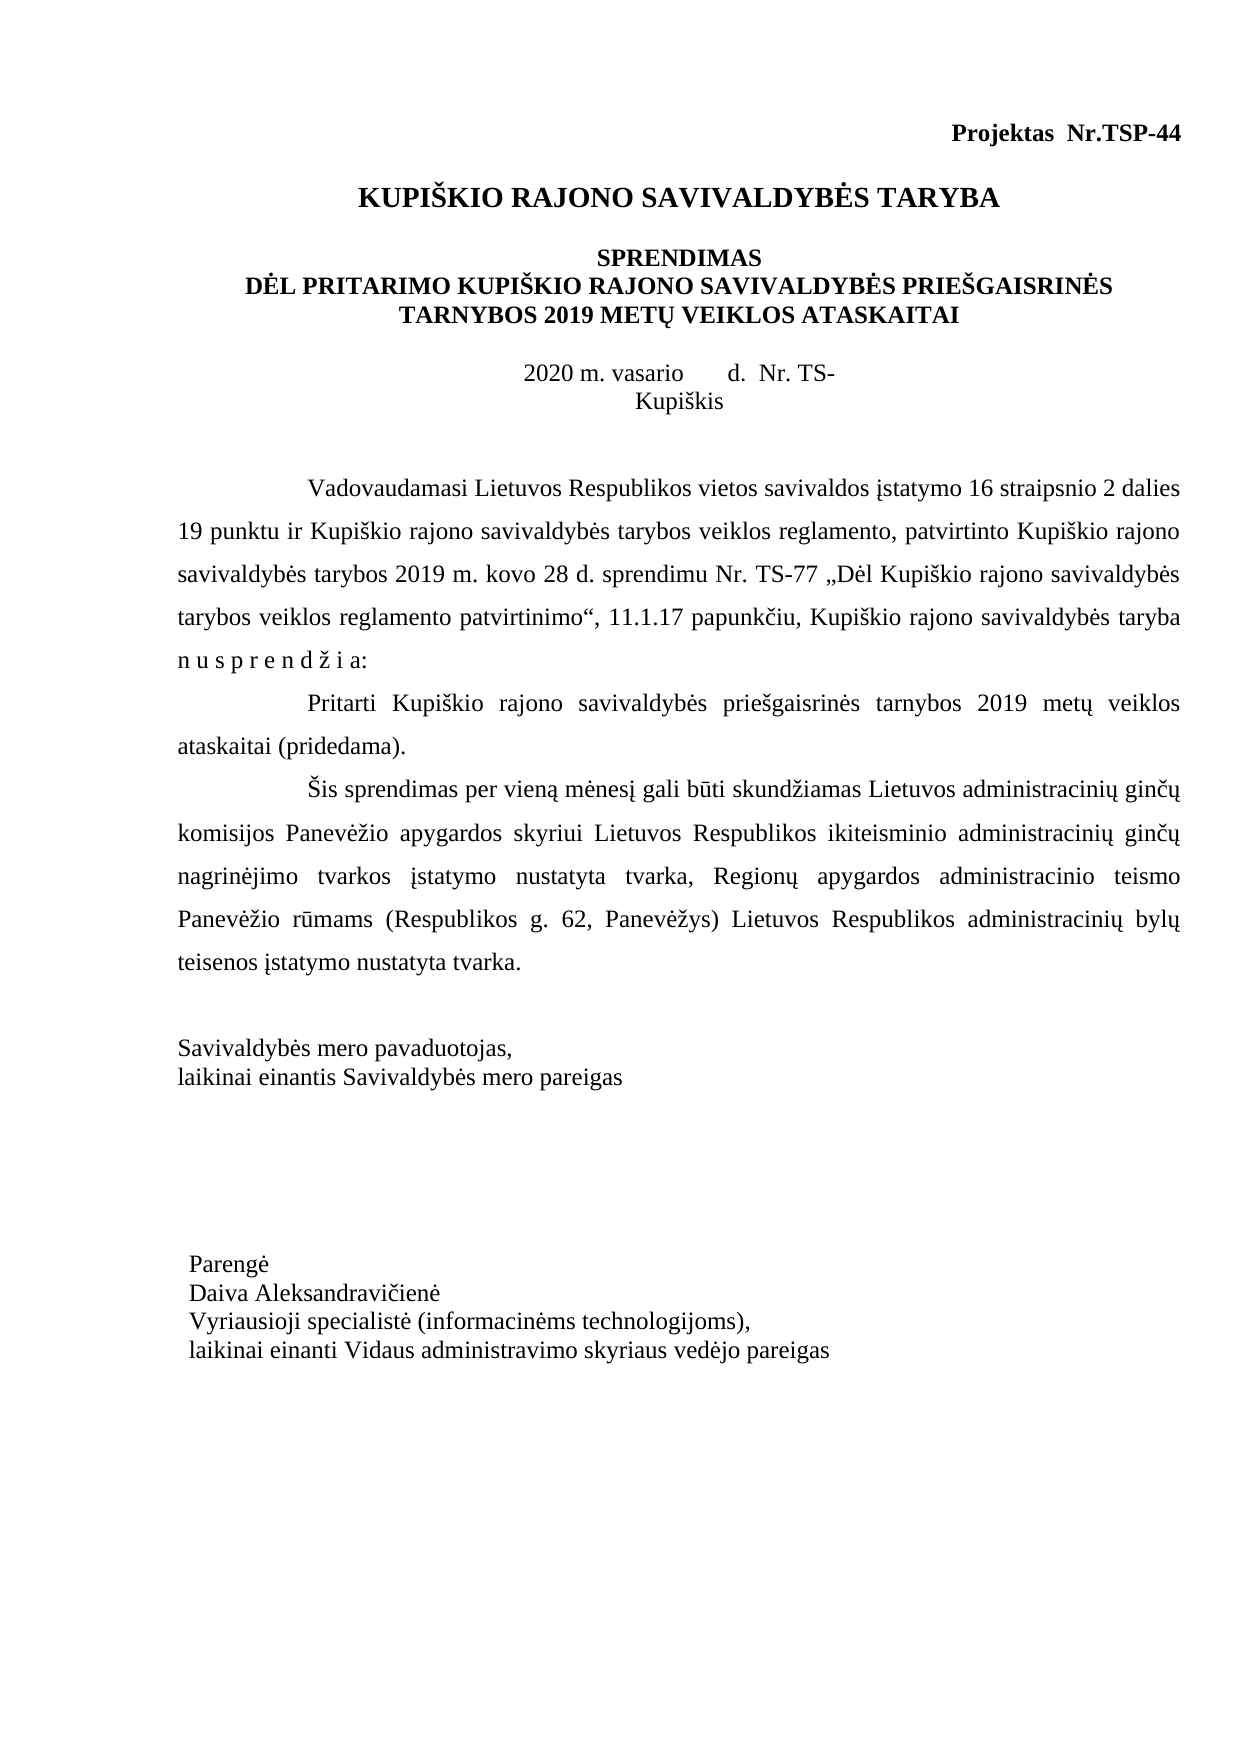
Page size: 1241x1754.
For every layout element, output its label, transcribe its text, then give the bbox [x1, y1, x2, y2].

table_cell Daiva Aleksandravičienė Vyriausioji specialistė (informacinėms technologijoms), laikinai einanti Vidaus administravimo skyriaus vedėjo pareigas [177, 1278, 868, 1364]
text Dėl PRITARIMO KUPIŠKIO RAJONO SAVIVALDYBĖS PRIEŠGAISRINĖS TARNYBOS 2019 metų veiklos ataskaitai [177, 271, 1181, 329]
text KUPIŠKIO RAJONO SAVIVALDYBĖS TARYBA [177, 180, 1181, 214]
text Kupiškis [177, 386, 1181, 415]
text SPRENDIMAS [177, 243, 1181, 271]
text Šis sprendimas per vieną mėnesį gali būti skundžiamas Lietuvos administracinių ginčų komisijos Panevėžio apygardos skyriui Lietuvos Respublikos ikiteisminio administracinių ginčų nagrinėjimo tvarkos įstatymo nustatyta tvarka, Regionų apygardos administracinio teismo Panevėžio rūmams (Respublikos g. 62, Panevėžys) Lietuvos Respublikos administracinių bylų teisenos įstatymo nustatyta tvarka. [177, 774, 1181, 976]
table_header Parengė [177, 1249, 868, 1278]
text laikinai einantis Savivaldybės mero pareigas [177, 1062, 1181, 1091]
text Savivaldybės mero pavaduotojas, [177, 1033, 1181, 1062]
text Vadovaudamasi Lietuvos Respublikos vietos savivaldos įstatymo 16 straipsnio 2 dalies 19 punktu ir Kupiškio rajono savivaldybės tarybos veiklos reglamento, patvirtinto Kupiškio rajono savivaldybės tarybos 2019 m. kovo 28 d. sprendimu Nr. TS-77 „Dėl Kupiškio rajono savivaldybės tarybos veiklos reglamento patvirtinimo“, 11.1.17 papunkčiu, Kupiškio rajono savivaldybės taryba n u s p r e n d ž i a: [177, 473, 1181, 674]
text Projektas Nr.TSP-44 [177, 118, 1181, 147]
text 2020 m. vasario d. Nr. TS- [177, 358, 1181, 386]
text Pritarti Kupiškio rajono savivaldybės priešgaisrinės tarnybos 2019 metų veiklos ataskaitai (pridedama). [177, 688, 1181, 760]
